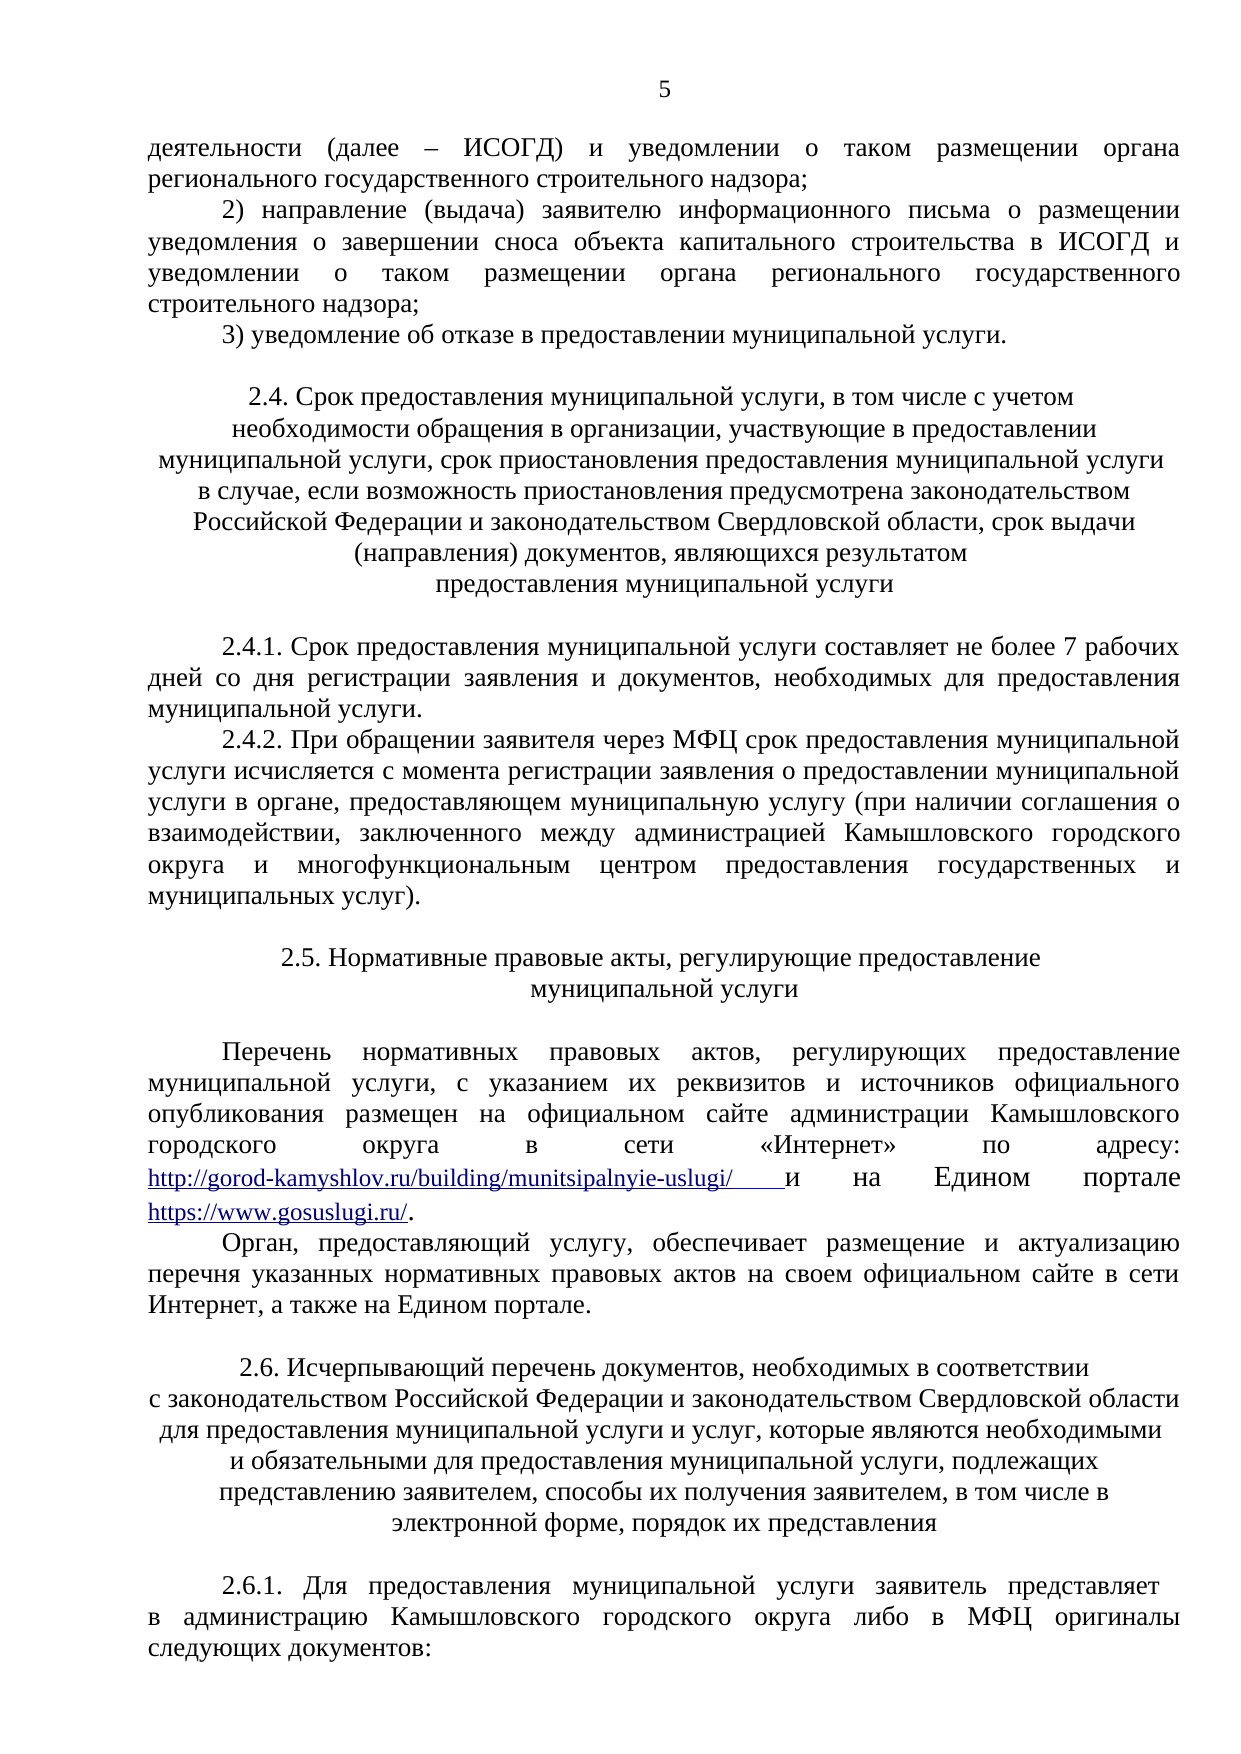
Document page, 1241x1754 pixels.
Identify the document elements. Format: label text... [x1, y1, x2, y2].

text 2.5. Нормативные правовые акты, регулирующие предоставление муниципальной услуги [148, 941, 1181, 1003]
text предоставления муниципальной услуги [148, 567, 1181, 598]
text 2.6. Исчерпывающий перечень документов, необходимых в соответствии с законодательством Российской Федерации и законодательством Свердловской области для предоставления муниципальной услуги и услуг, которые являются необходимыми и обязательными для предоставления муниципальной услуги, подлежащих представлению заявителем, способы их получения заявителем, в том числе в электронной форме, порядок их представления [148, 1351, 1181, 1538]
list деятельности (далее – ИСОГД) и уведомлении о таком размещении органа регионального государственного строительного надзора; [148, 131, 1181, 194]
text 2.4. Срок предоставления муниципальной услуги, в том числе с учетом необходимости обращения в организации, участвующие в предоставлении муниципальной услуги, срок приостановления предоставления муниципальной услуги в случае, если возможность приостановления предусмотрена законодательством Российской Федерации и законодательством Свердловской области, срок выдачи (направления) документов, являющихся результатом [148, 381, 1181, 567]
text 2) направление (выдача) заявителю информационного письма о размещении уведомления о завершении сноса объекта капитального строительства в ИСОГД и уведомлении о таком размещении органа регионального государственного строительного надзора; [148, 194, 1181, 318]
text 2.4.2. При обращении заявителя через МФЦ срок предоставления муниципальной услуги исчисляется с момента регистрации заявления о предоставлении муниципальной услуги в органе, предоставляющем муниципальную услугу (при наличии соглашения о взаимодействии, заключенного между администрацией Камышловского городского округа и многофункциональным центром предоставления государственных и муниципальных услуг). [148, 723, 1181, 910]
text Перечень нормативных правовых актов, регулирующих предоставление муниципальной услуги, с указанием их реквизитов и источников официального опубликования размещен на официальном сайте администрации Камышловского городского округа в сети «Интернет» по адресу: http://gorod-kamyshlov.ru/building/munitsipalnyie-uslugi/ и на Едином портале https://www.gosuslugi.ru/. [148, 1034, 1181, 1226]
text Орган, предоставляющий услугу, обеспечивает размещение и актуализацию перечня указанных нормативных правовых актов на своем официальном сайте в сети Интернет, а также на Едином портале. [148, 1226, 1181, 1320]
text 3) уведомление об отказе в предоставлении муниципальной услуги. [148, 318, 1181, 349]
text 2.6.1. Для предоставления муниципальной услуги заявитель представляет в администрацию Камышловского городского округа либо в МФЦ оригиналы следующих документов: [148, 1569, 1181, 1662]
text 2.4.1. Срок предоставления муниципальной услуги составляет не более 7 рабочих дней со дня регистрации заявления и документов, необходимых для предоставления муниципальной услуги. [148, 630, 1181, 723]
